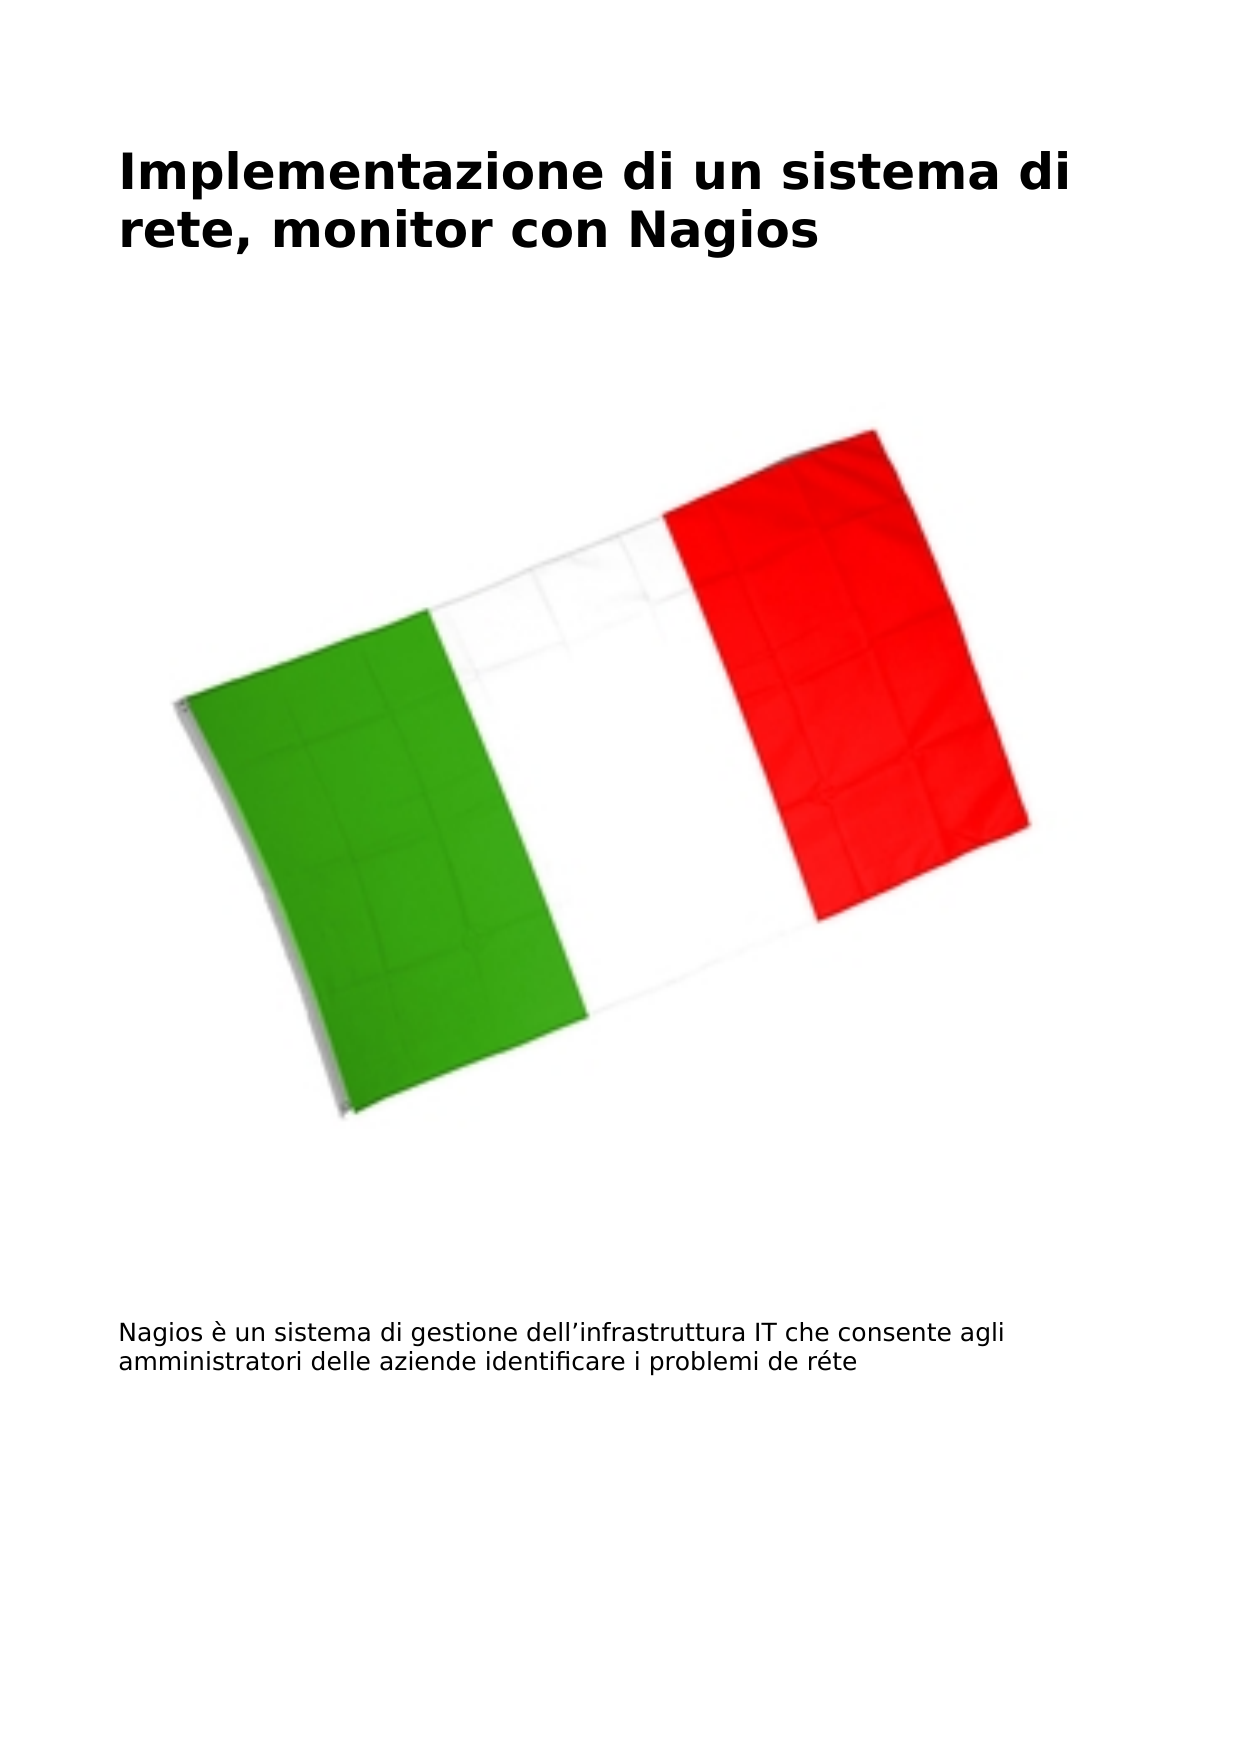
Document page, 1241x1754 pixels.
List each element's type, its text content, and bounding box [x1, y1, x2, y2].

text Nagios è un sistema di gestione dell’infrastruttura IT che consente agli amministratori delle aziende identificare i problemi de réte [118, 1318, 1122, 1376]
picture [118, 272, 1123, 1276]
subtitle Implementazione di un sistema di rete, monitor con Nagios [118, 143, 1122, 259]
